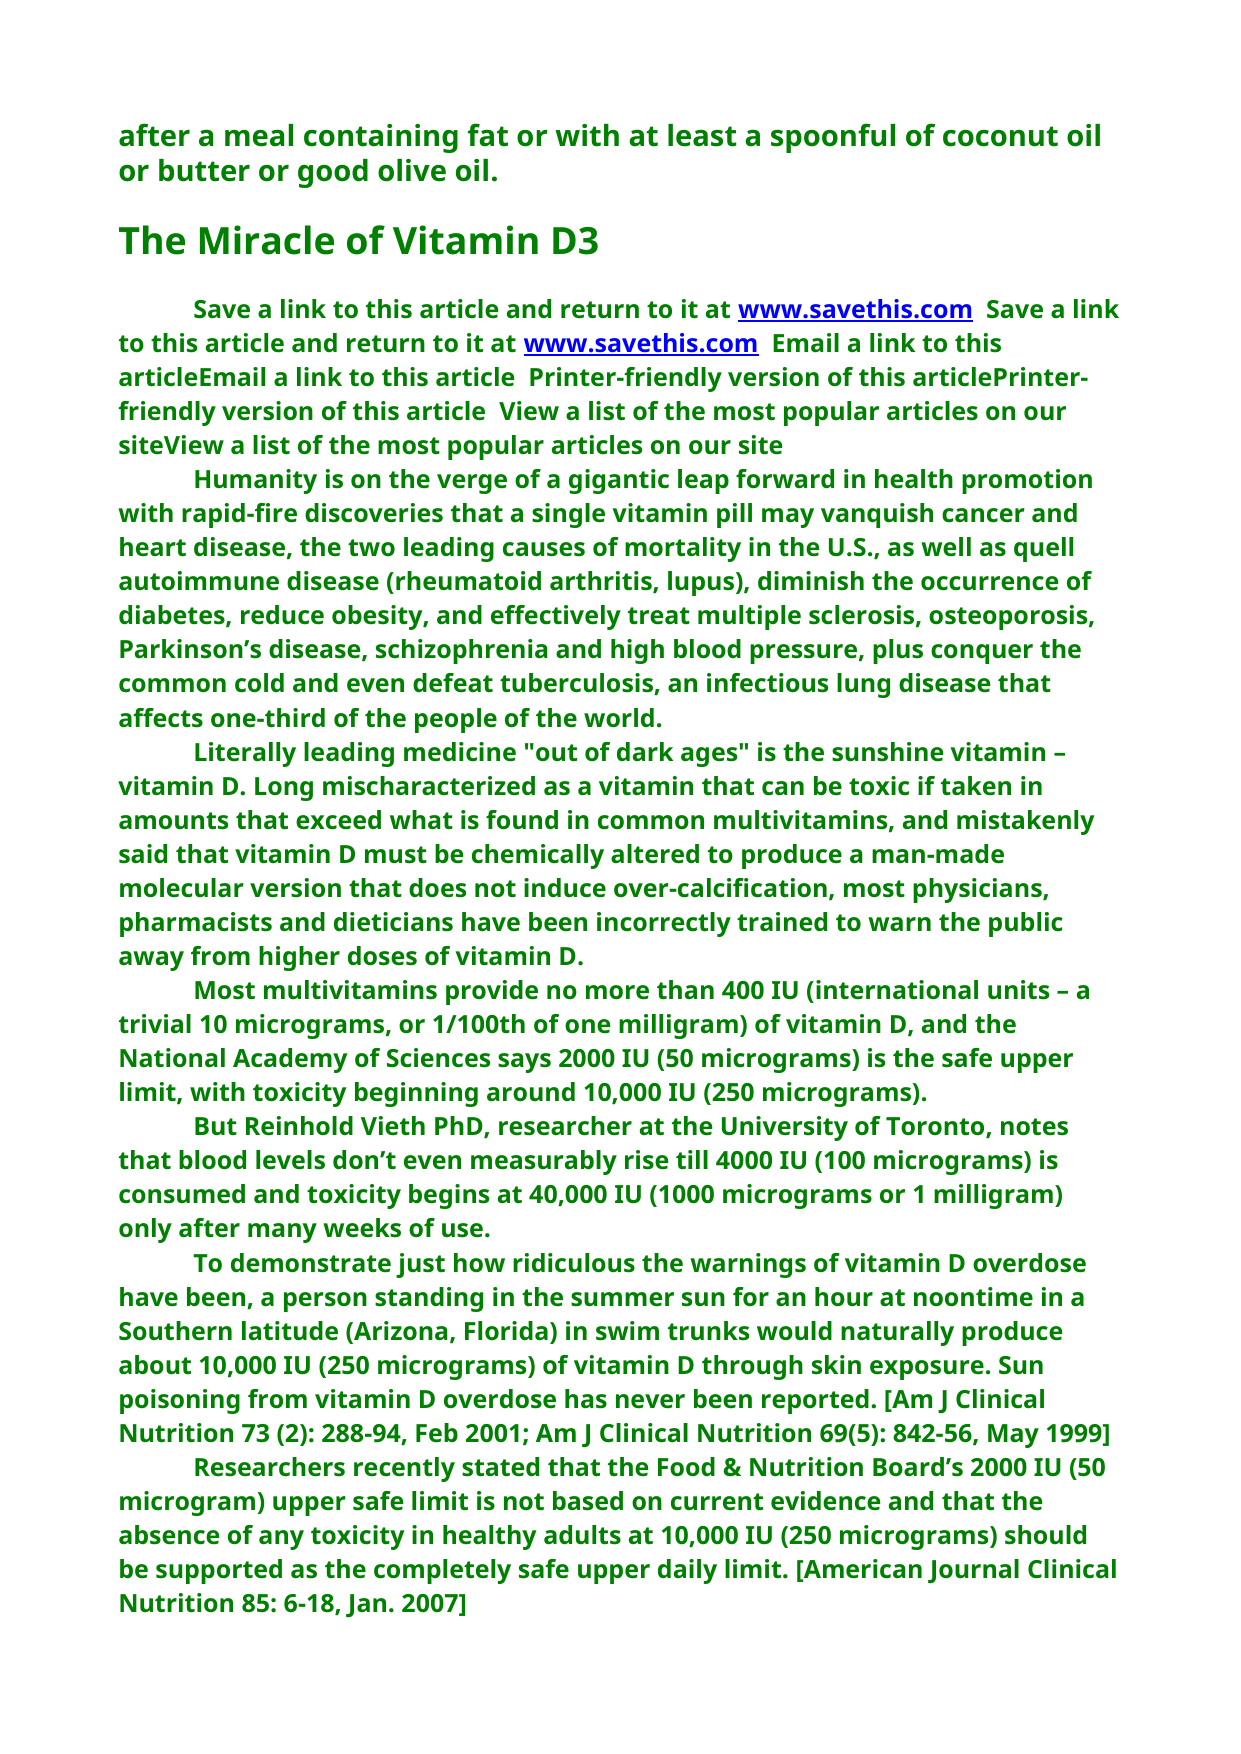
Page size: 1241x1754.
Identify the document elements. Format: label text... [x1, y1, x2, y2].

text after a meal containing fat or with at least a spoonful of coconut oil or butter or good olive oil. [118, 118, 1122, 189]
text Save a link to this article and return to it at www.savethis.com Save a link to this article and return to it at www.savethis.com Email a link to this articleEmail a link to this article Printer-friendly version of this articlePrinter-friendly version of this article View a list of the most popular articles on our siteView a list of the most popular articles on our site [118, 291, 1122, 462]
text Humanity is on the verge of a gigantic leap forward in health promotion with rapid-fire discoveries that a single vitamin pill may vanquish cancer and heart disease, the two leading causes of mortality in the U.S., as well as quell autoimmune disease (rheumatoid arthritis, lupus), diminish the occurrence of diabetes, reduce obesity, and effectively treat multiple sclerosis, osteoporosis, Parkinson’s disease, schizophrenia and high blood pressure, plus conquer the common cold and even defeat tuberculosis, an infectious lung disease that affects one-third of the people of the world. [118, 462, 1122, 734]
text But Reinhold Vieth PhD, researcher at the University of Toronto, notes that blood levels don’t even measurably rise till 4000 IU (100 micrograms) is consumed and toxicity begins at 40,000 IU (1000 micrograms or 1 milligram) only after many weeks of use. [118, 1109, 1122, 1245]
text The Miracle of Vitamin D3 [118, 217, 1122, 263]
text To demonstrate just how ridiculous the warnings of vitamin D overdose have been, a person standing in the summer sun for an hour at noontime in a Southern latitude (Arizona, Florida) in swim trunks would naturally produce about 10,000 IU (250 micrograms) of vitamin D through skin exposure. Sun poisoning from vitamin D overdose has never been reported. [Am J Clinical Nutrition 73 (2): 288-94, Feb 2001; Am J Clinical Nutrition 69(5): 842-56, May 1999] [118, 1245, 1122, 1449]
text Literally leading medicine "out of dark ages" is the sunshine vitamin – vitamin D. Long mischaracterized as a vitamin that can be toxic if taken in amounts that exceed what is found in common multivitamins, and mistakenly said that vitamin D must be chemically altered to produce a man-made molecular version that does not induce over-calcification, most physicians, pharmacists and dieticians have been incorrectly trained to warn the public away from higher doses of vitamin D. [118, 734, 1122, 973]
text Most multivitamins provide no more than 400 IU (international units – a trivial 10 micrograms, or 1/100th of one milligram) of vitamin D, and the National Academy of Sciences says 2000 IU (50 micrograms) is the safe upper limit, with toxicity beginning around 10,000 IU (250 micrograms). [118, 973, 1122, 1109]
text Researchers recently stated that the Food & Nutrition Board’s 2000 IU (50 microgram) upper safe limit is not based on current evidence and that the absence of any toxicity in healthy adults at 10,000 IU (250 micrograms) should be supported as the completely safe upper daily limit. [American Journal Clinical Nutrition 85: 6-18, Jan. 2007] [118, 1449, 1122, 1620]
